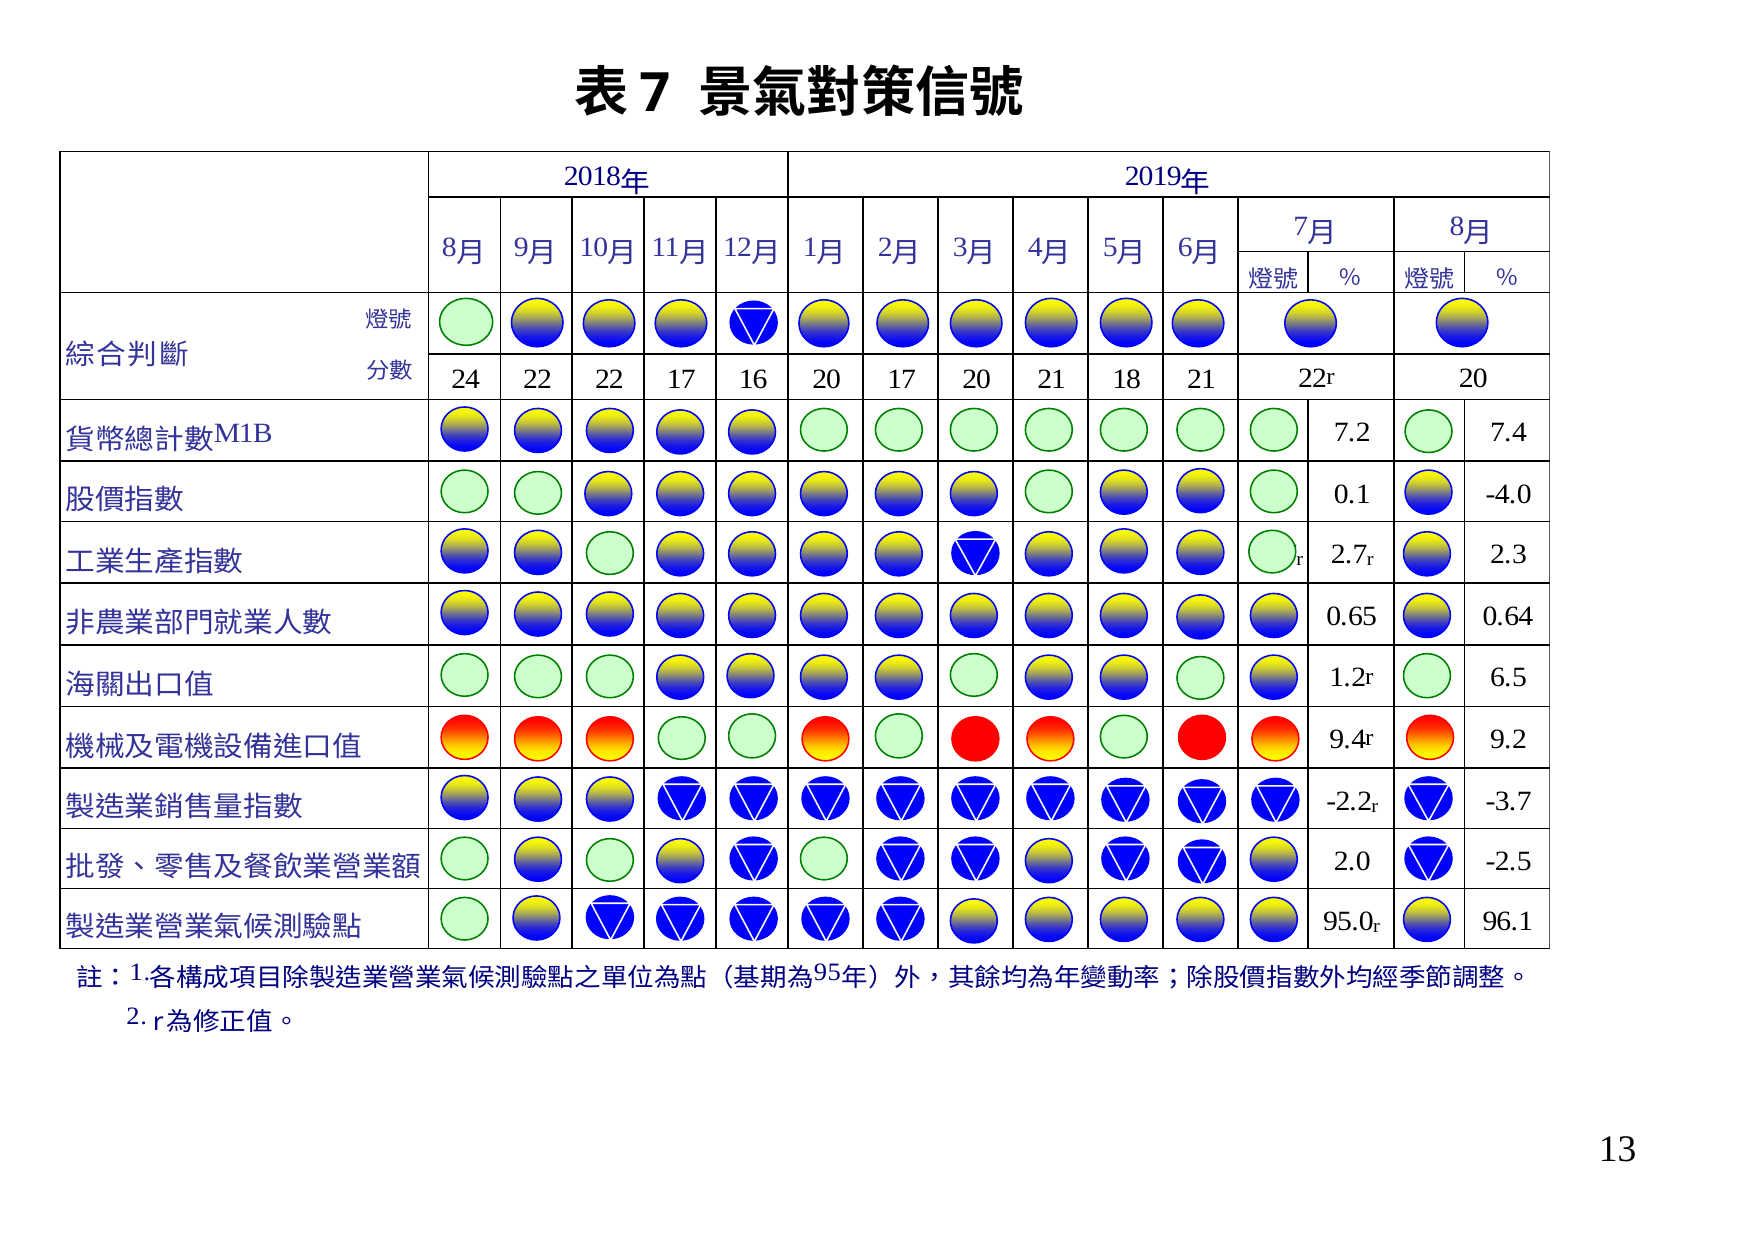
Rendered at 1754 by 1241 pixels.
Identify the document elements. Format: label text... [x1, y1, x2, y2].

text 表7 景氣對策信號 [59, 32, 1636, 1044]
